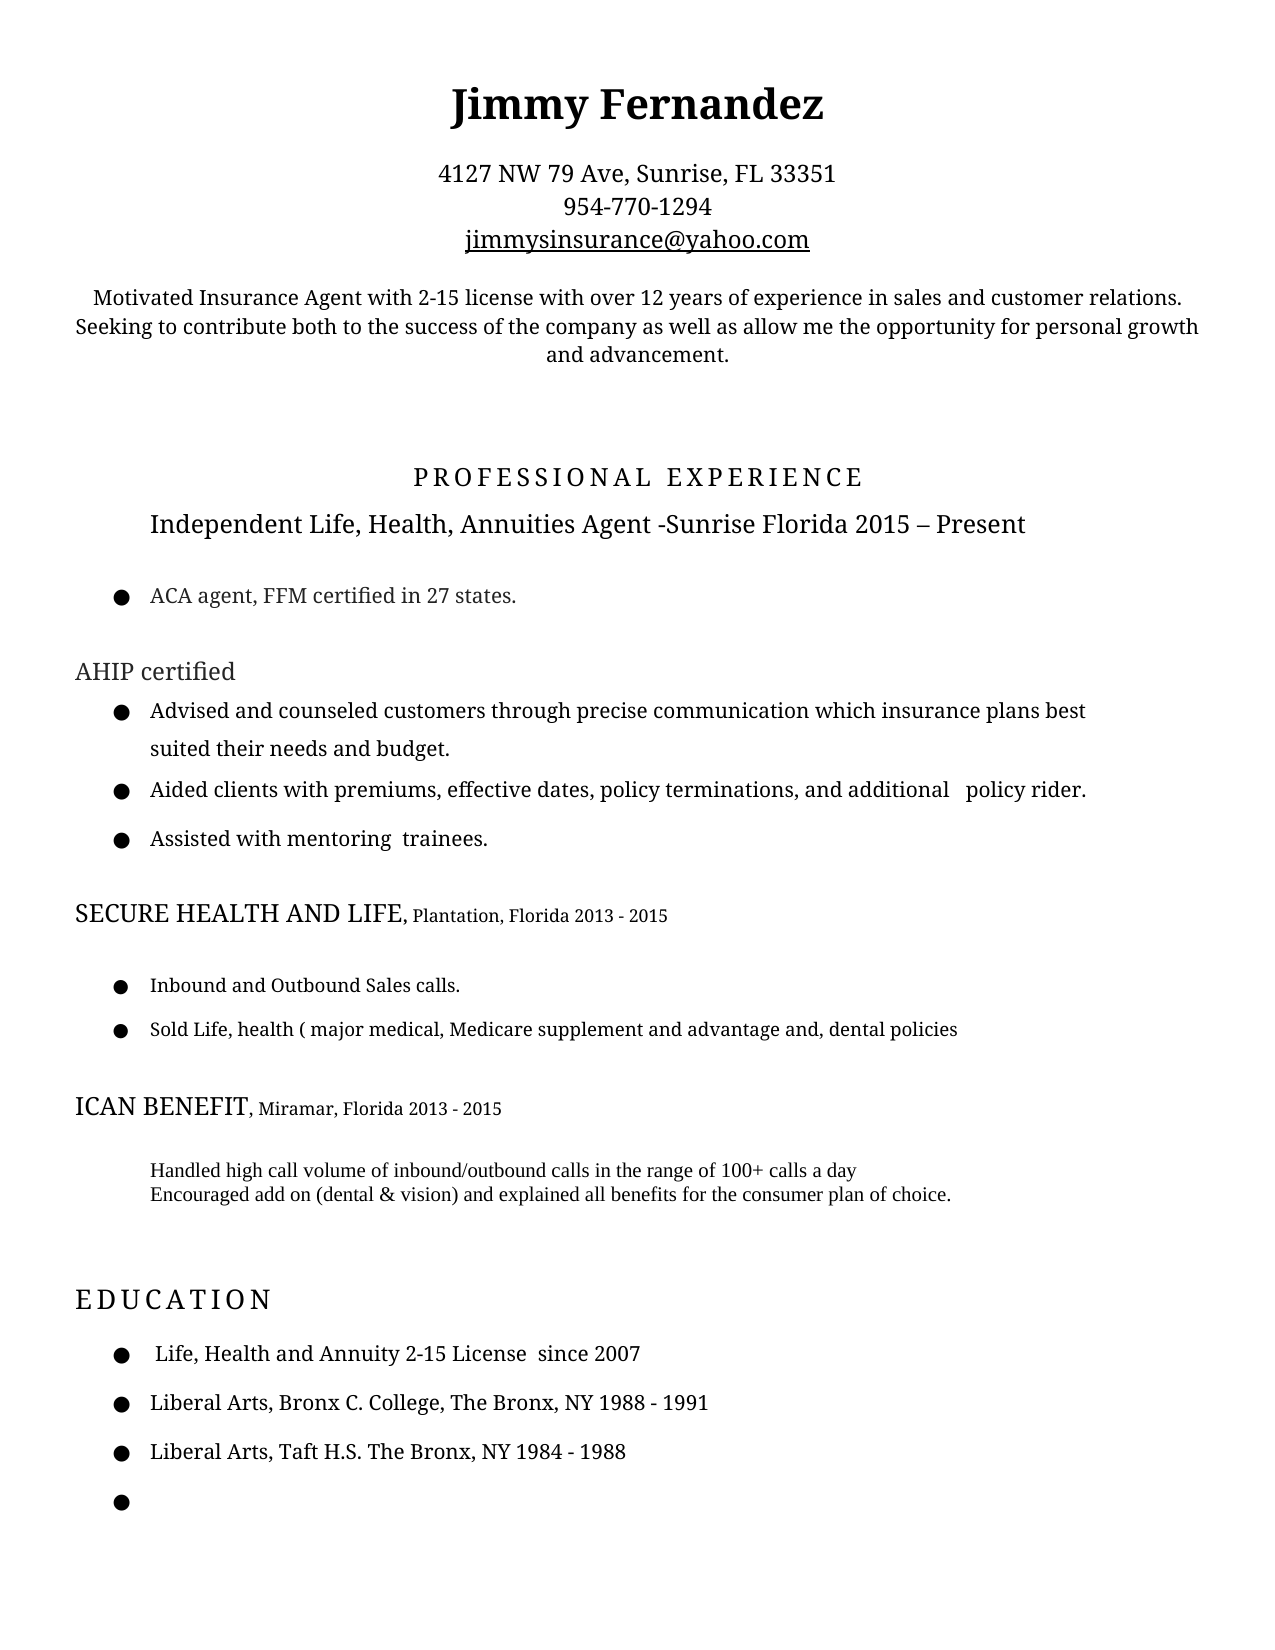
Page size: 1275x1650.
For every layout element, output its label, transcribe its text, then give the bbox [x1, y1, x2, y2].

text 954-770-1294 [75, 190, 1200, 222]
list Sold Life, health ( major medical, Medicare supplement and advantage and, dental policies [112, 1008, 1200, 1047]
text Encouraged add on (dental & vision) and explained all benefits for the consumer plan of choice. [150, 1182, 1200, 1206]
list Liberal Arts, Bronx C. College, The Bronx, NY 1988 - 1991 [112, 1379, 1200, 1422]
text Handled high call volume of inbound/outbound calls in the range of 100+ calls a day [150, 1158, 1200, 1182]
subtitle ACA agent, FFM certified in 27 states. [112, 573, 1110, 616]
subtitle Education [75, 1281, 1200, 1318]
list Life, Health and Annuity 2-15 License since 2007 [112, 1330, 1200, 1373]
text Jimmy Fernandez [75, 75, 1200, 132]
text AHIP certified [75, 655, 1200, 687]
list Inbound and Outbound Sales calls. [112, 964, 1200, 1003]
subtitle SECURE HEALTH AND LIFE, Plantation, Florida 2013 - 2015 [75, 896, 1200, 930]
subtitle Aided clients with premiums, effective dates, policy terminations, and additional policy rider. [112, 767, 1110, 809]
subtitle Advised and counseled customers through precise communication which insurance plans best suited their needs and budget. [112, 687, 1110, 763]
text 4127 NW 79 Ave, Sunrise, FL 33351 [75, 157, 1200, 190]
subtitle Assisted with mentoring trainees. [112, 816, 1110, 858]
text Seeking to contribute both to the success of the company as well as allow me the opportunity for personal growth and advancement. [75, 312, 1200, 369]
subtitle ICAN BENEFIT, Miramar, Florida 2013 - 2015 [75, 1088, 1200, 1123]
list Liberal Arts, Taft H.S. The Bronx, NY 1984 - 1988 [112, 1428, 1200, 1471]
text Independent Life, Health, Annuities Agent -Sunrise Florida 2015 – Present [150, 506, 1200, 540]
subtitle Professional Experience [75, 460, 1200, 494]
text jimmysinsurance@yahoo.com [75, 222, 1200, 255]
text Motivated Insurance Agent with 2-15 license with over 12 years of experience in sales and customer relations. [75, 283, 1200, 312]
